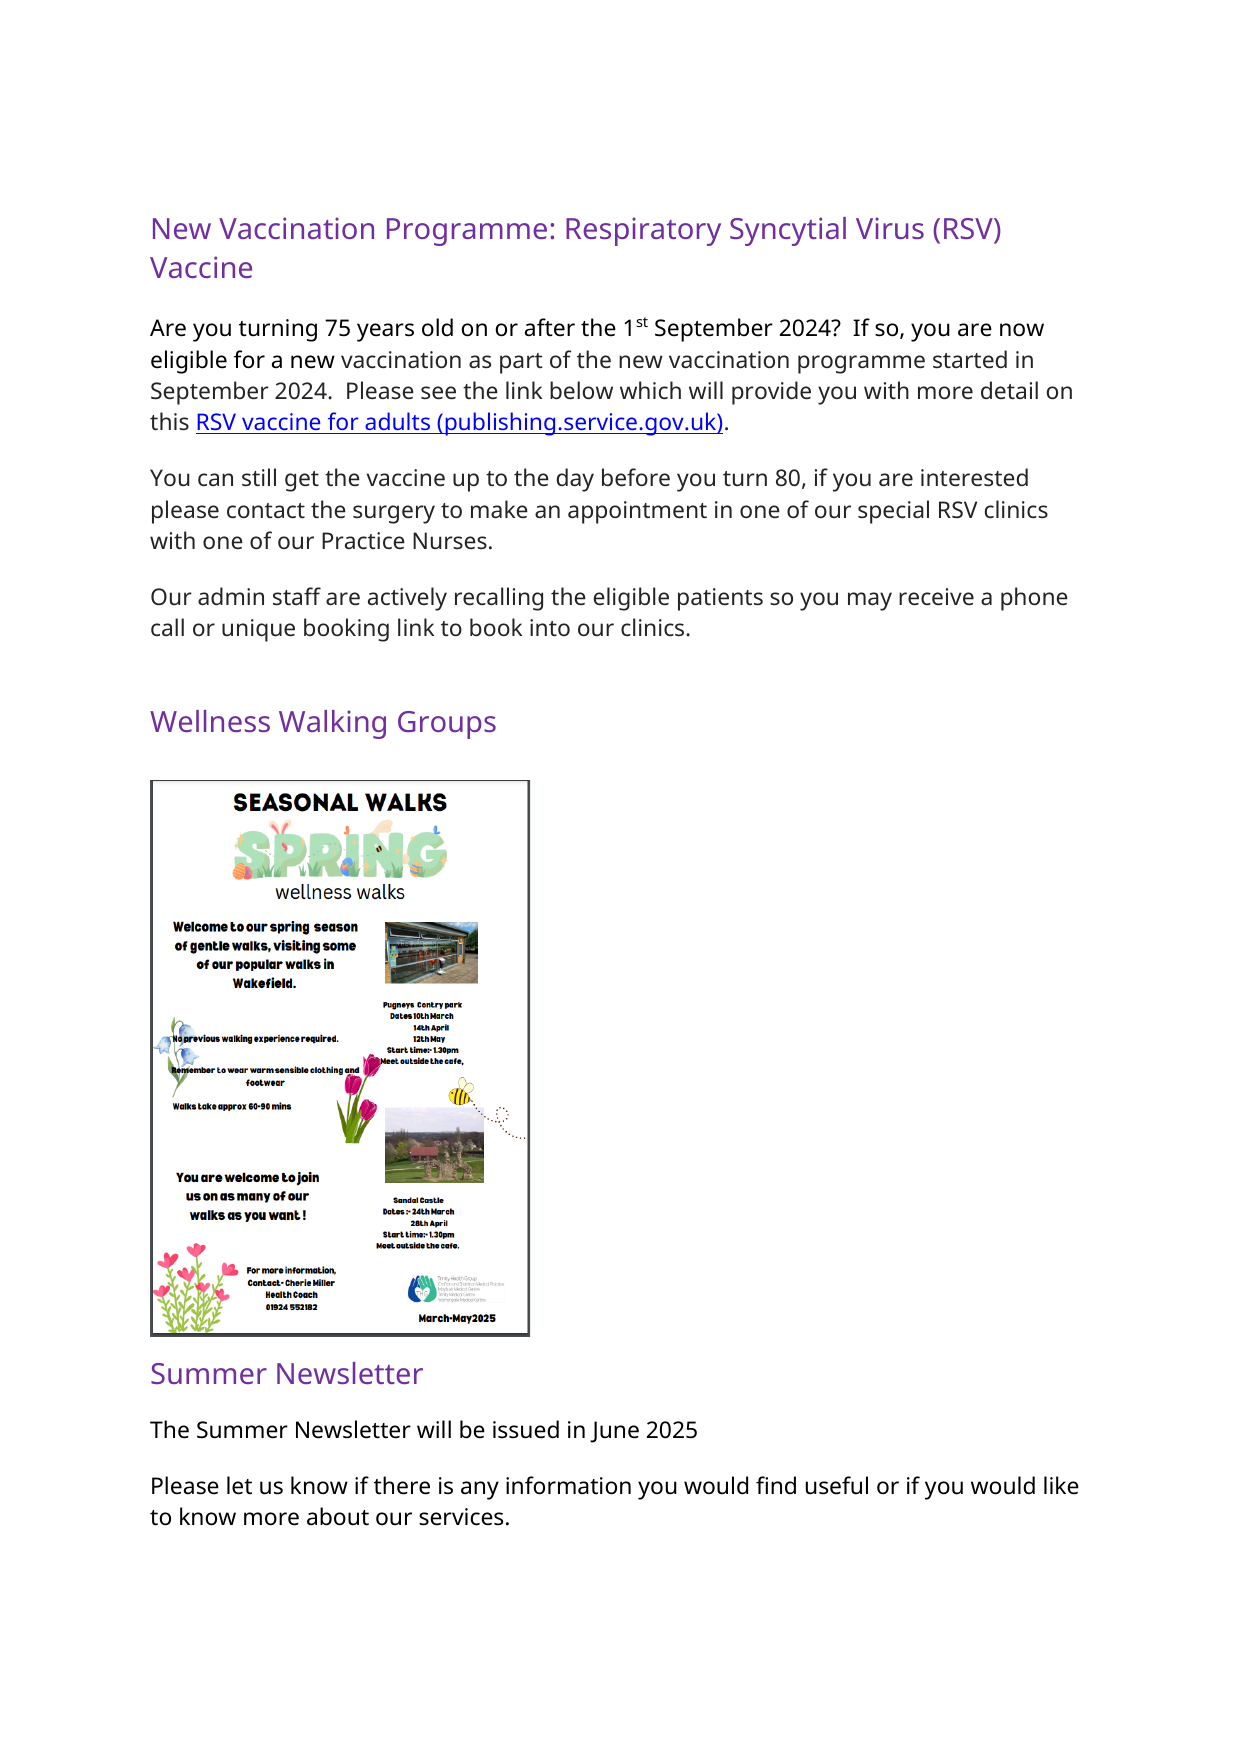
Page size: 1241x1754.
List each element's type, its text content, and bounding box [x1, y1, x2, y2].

text Our admin staff are actively recalling the eligible patients so you may receive a phone call or unique booking link to book into our clinics. [150, 581, 1090, 643]
text Please let us know if there is any information you would find useful or if you would like to know more about our services. [150, 1470, 1090, 1532]
text The Summer Newsletter will be issued in June 2025 [150, 1414, 1090, 1445]
text Wellness Walking Groups [150, 701, 1090, 741]
text Are you turning 75 years old on or after the 1st September 2024? If so, you are now eligible for a new vaccination as part of the new vaccination programme started in September 2024. Please see the link below which will provide you with more detail on this RSV vaccine for adults (publishing.service.gov.uk). [150, 312, 1090, 437]
subtitle Summer Newsletter [150, 1353, 1090, 1393]
text You can still get the vaccine up to the day before you turn 80, if you are interested please contact the surgery to make an appointment in one of our special RSV clinics with one of our Practice Nurses. [150, 462, 1090, 556]
text New Vaccination Programme: Respiratory Syncytial Virus (RSV) Vaccine [150, 208, 1090, 287]
